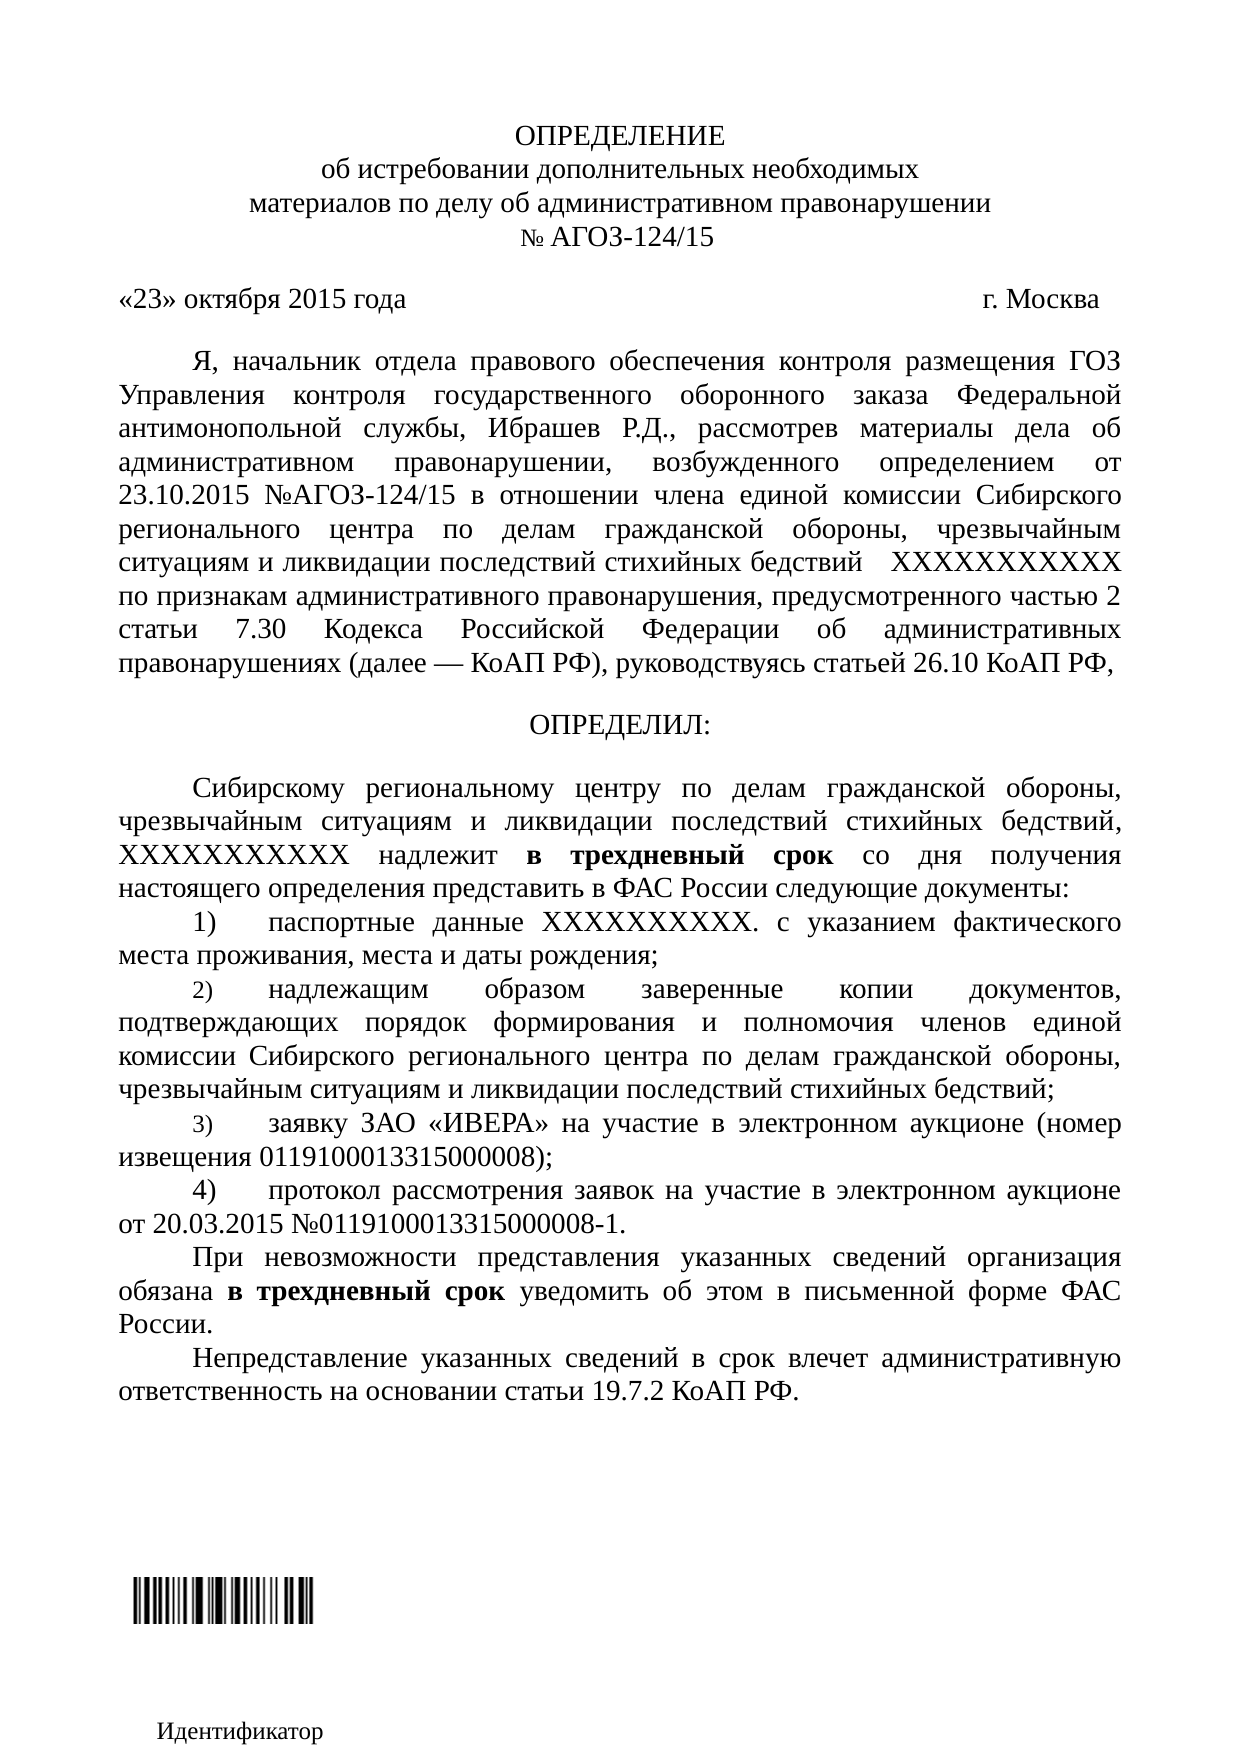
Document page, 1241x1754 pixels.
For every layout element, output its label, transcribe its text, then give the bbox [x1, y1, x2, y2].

list паспортные данные XXXXXXXXXX. с указанием фактического места проживания, места и даты рождения; [118, 904, 1122, 971]
text Я, начальник отдела правового обеспечения контроля размещения ГОЗ Управления контроля государственного оборонного заказа Федеральной антимонопольной службы, Ибрашев Р.Д., рассмотрев материалы дела об административном правонарушении, возбужденного определением от 23.10.2015 №АГОЗ-124/15 в отношении члена единой комиссии Сибирского регионального центра по делам гражданской обороны, чрезвычайным ситуациям и ликвидации последствий стихийных бедствий XXXXXXXXXXX по признакам административного правонарушения, предусмотренного частью 2 статьи 7.30 Кодекса Российской Федерации об административных правонарушениях (далее — КоАП РФ), руководствуясь статьей 26.10 КоАП РФ, [118, 343, 1122, 679]
text ОПРЕДЕЛИЛ: [118, 707, 1122, 741]
text об истребовании дополнительных необходимых [118, 152, 1122, 185]
text При невозможности представления указанных сведений организация обязана в трехдневный срок уведомить об этом в письменной форме ФАС России. [118, 1239, 1122, 1340]
text Сибирскому региональному центру по делам гражданской обороны, чрезвычайным ситуациям и ликвидации последствий стихийных бедствий, XXXXXXXXXXX надлежит в трехдневный срок со дня получения настоящего определения представить в ФАС России следующие документы: [118, 770, 1122, 904]
text ОПРЕДЕЛЕНИЕ [118, 118, 1122, 152]
list надлежащим образом заверенные копии документов, подтверждающих порядок формирования и полномочия членов единой комиссии Сибирского регионального центра по делам гражданской обороны, чрезвычайным ситуациям и ликвидации последствий стихийных бедствий; [118, 971, 1122, 1105]
text «23» октября 2015 года г. Москва [118, 281, 1122, 314]
text Непредставление указанных сведений в срок влечет административную ответственность на основании статьи 19.7.2 КоАП РФ. [118, 1340, 1122, 1407]
text материалов по делу об административном правонарушении [118, 185, 1122, 219]
list заявку ЗАО «ИВЕРА» на участие в электронном аукционе (номер извещения 0119100013315000008); [118, 1105, 1122, 1172]
picture [118, 1577, 331, 1624]
text № АГОЗ-124/15 [118, 219, 1122, 252]
list протокол рассмотрения заявок на участие в электронном аукционе от 20.03.2015 №0119100013315000008-1. [118, 1172, 1122, 1239]
